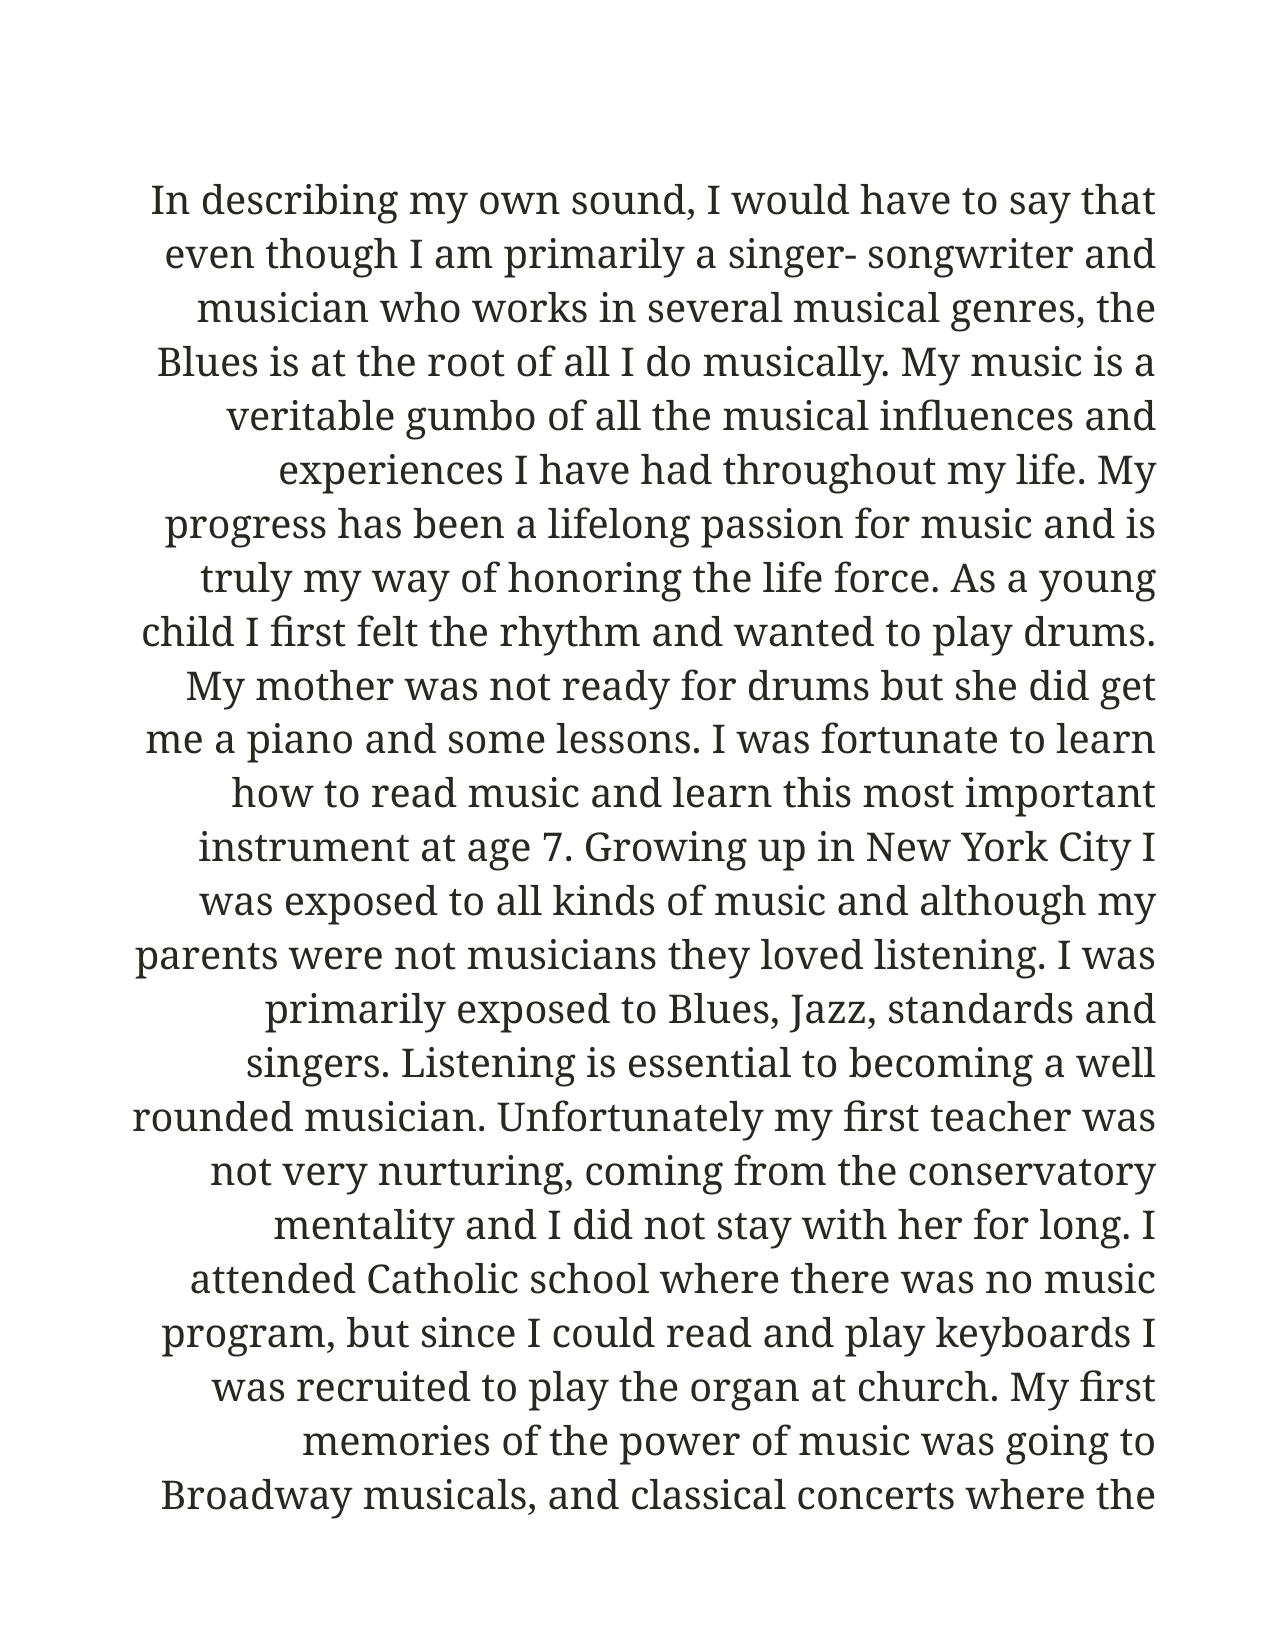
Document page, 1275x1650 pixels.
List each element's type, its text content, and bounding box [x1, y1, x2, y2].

text In describing my own sound, I would have to say that even though I am primarily a singer- songwriter and musician who works in several musical genres, the Blues is at the root of all I do musically. My music is a veritable gumbo of all the musical influences and experiences I have had throughout my life. My progress has been a lifelong passion for music and is truly my way of honoring the life force. As a young child I first felt the rhythm and wanted to play drums. My mother was not ready for drums but she did get me a piano and some lessons. I was fortunate to learn how to read music and learn this most important instrument at age 7. Growing up in New York City I was exposed to all kinds of music and although my parents were not musicians they loved listening. I was primarily exposed to Blues, Jazz, standards and singers. Listening is essential to becoming a well rounded musician. Unfortunately my first teacher was not very nurturing, coming from the conservatory mentality and I did not stay with her for long. I attended Catholic school where there was no music program, but since I could read and play keyboards I was recruited to play the organ at church. My first memories of the power of music was going to Broadway musicals, and classical concerts where the [118, 118, 1157, 1521]
